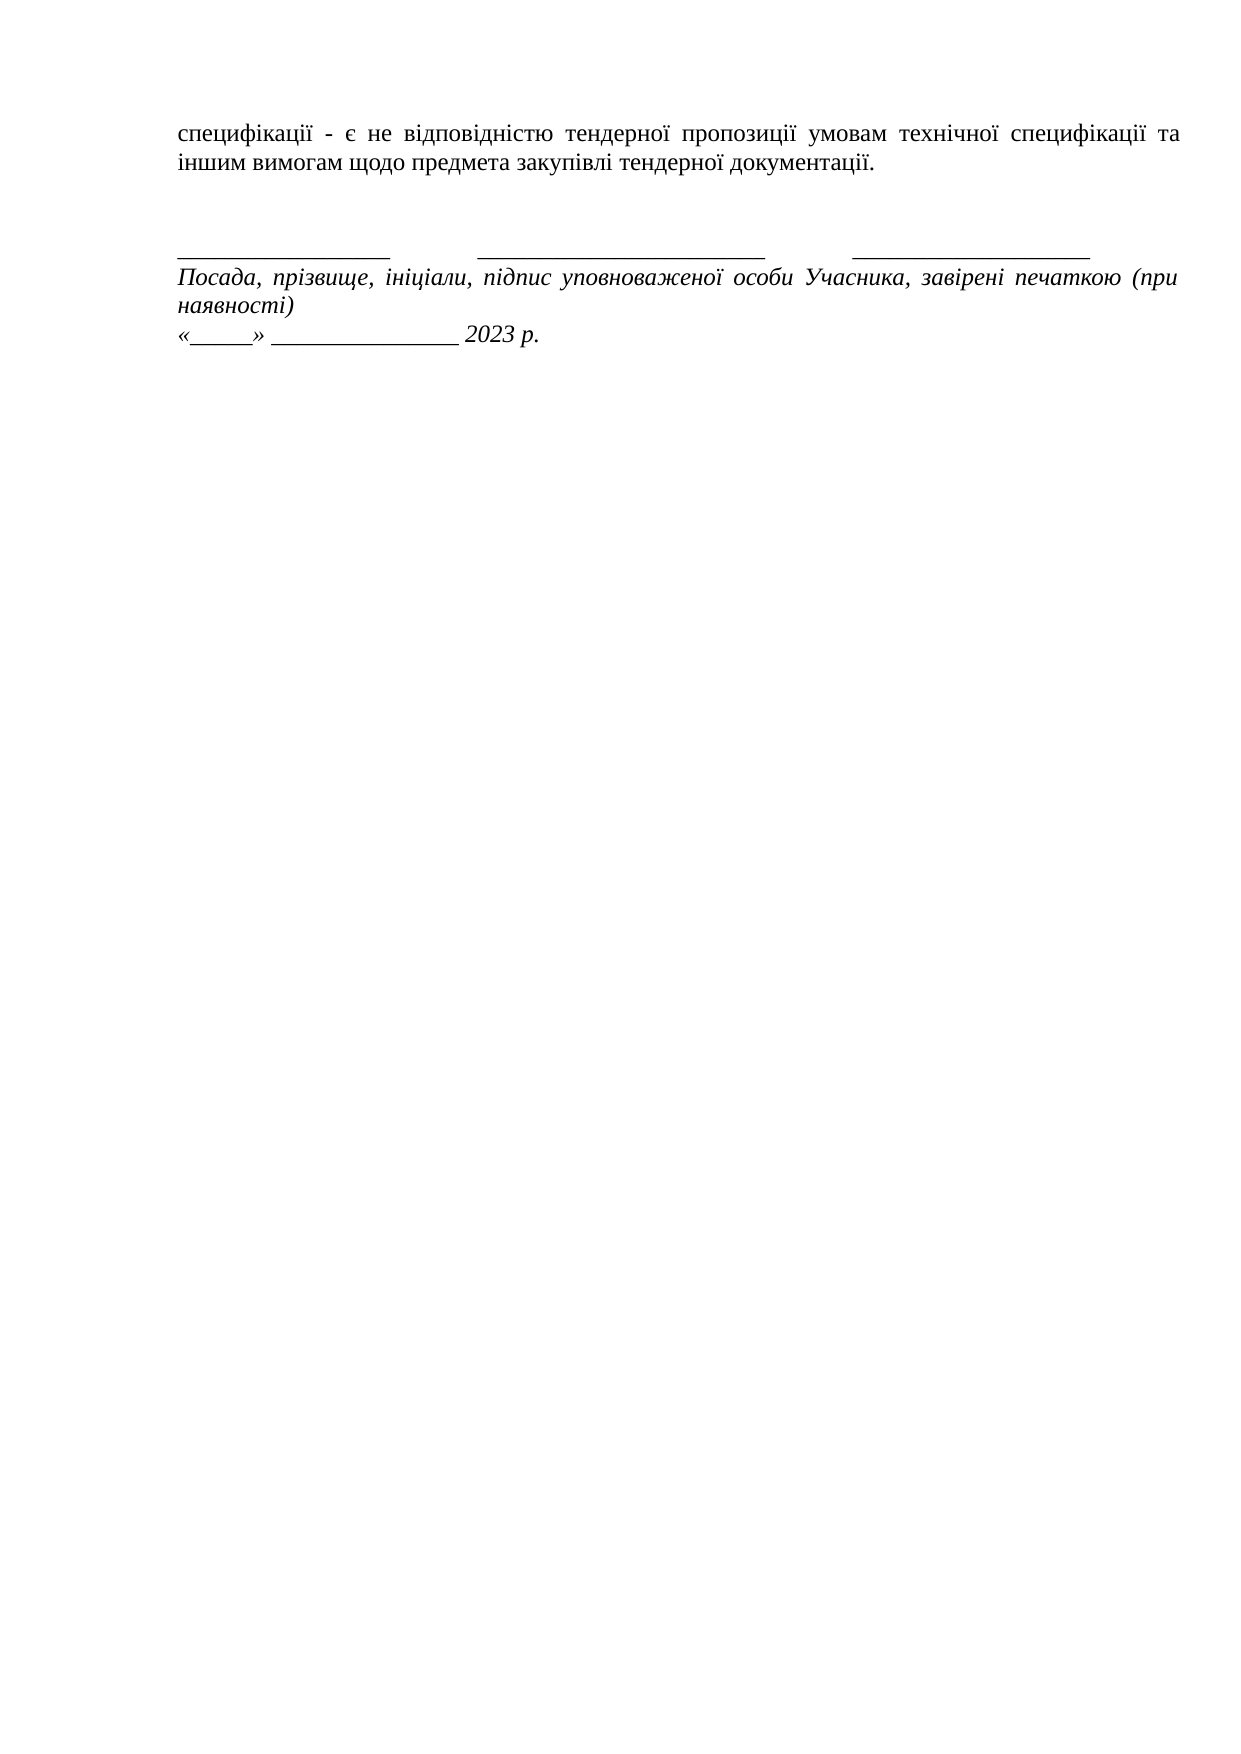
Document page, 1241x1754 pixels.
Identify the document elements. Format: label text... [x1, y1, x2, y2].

text специфікації - є не відповідністю тендерної пропозиції умовам технічної специфікації та іншим вимогам щодо предмета закупівлі тендерної документації. [177, 118, 1181, 176]
text _________________ _______________________ ___________________ [177, 233, 1181, 262]
text «_____» _______________ 2023 р. [177, 319, 1181, 348]
text Посада, прізвище, ініціали, підпис уповноваженої особи Учасника, завірені печаткою (при наявності) [177, 262, 1181, 319]
